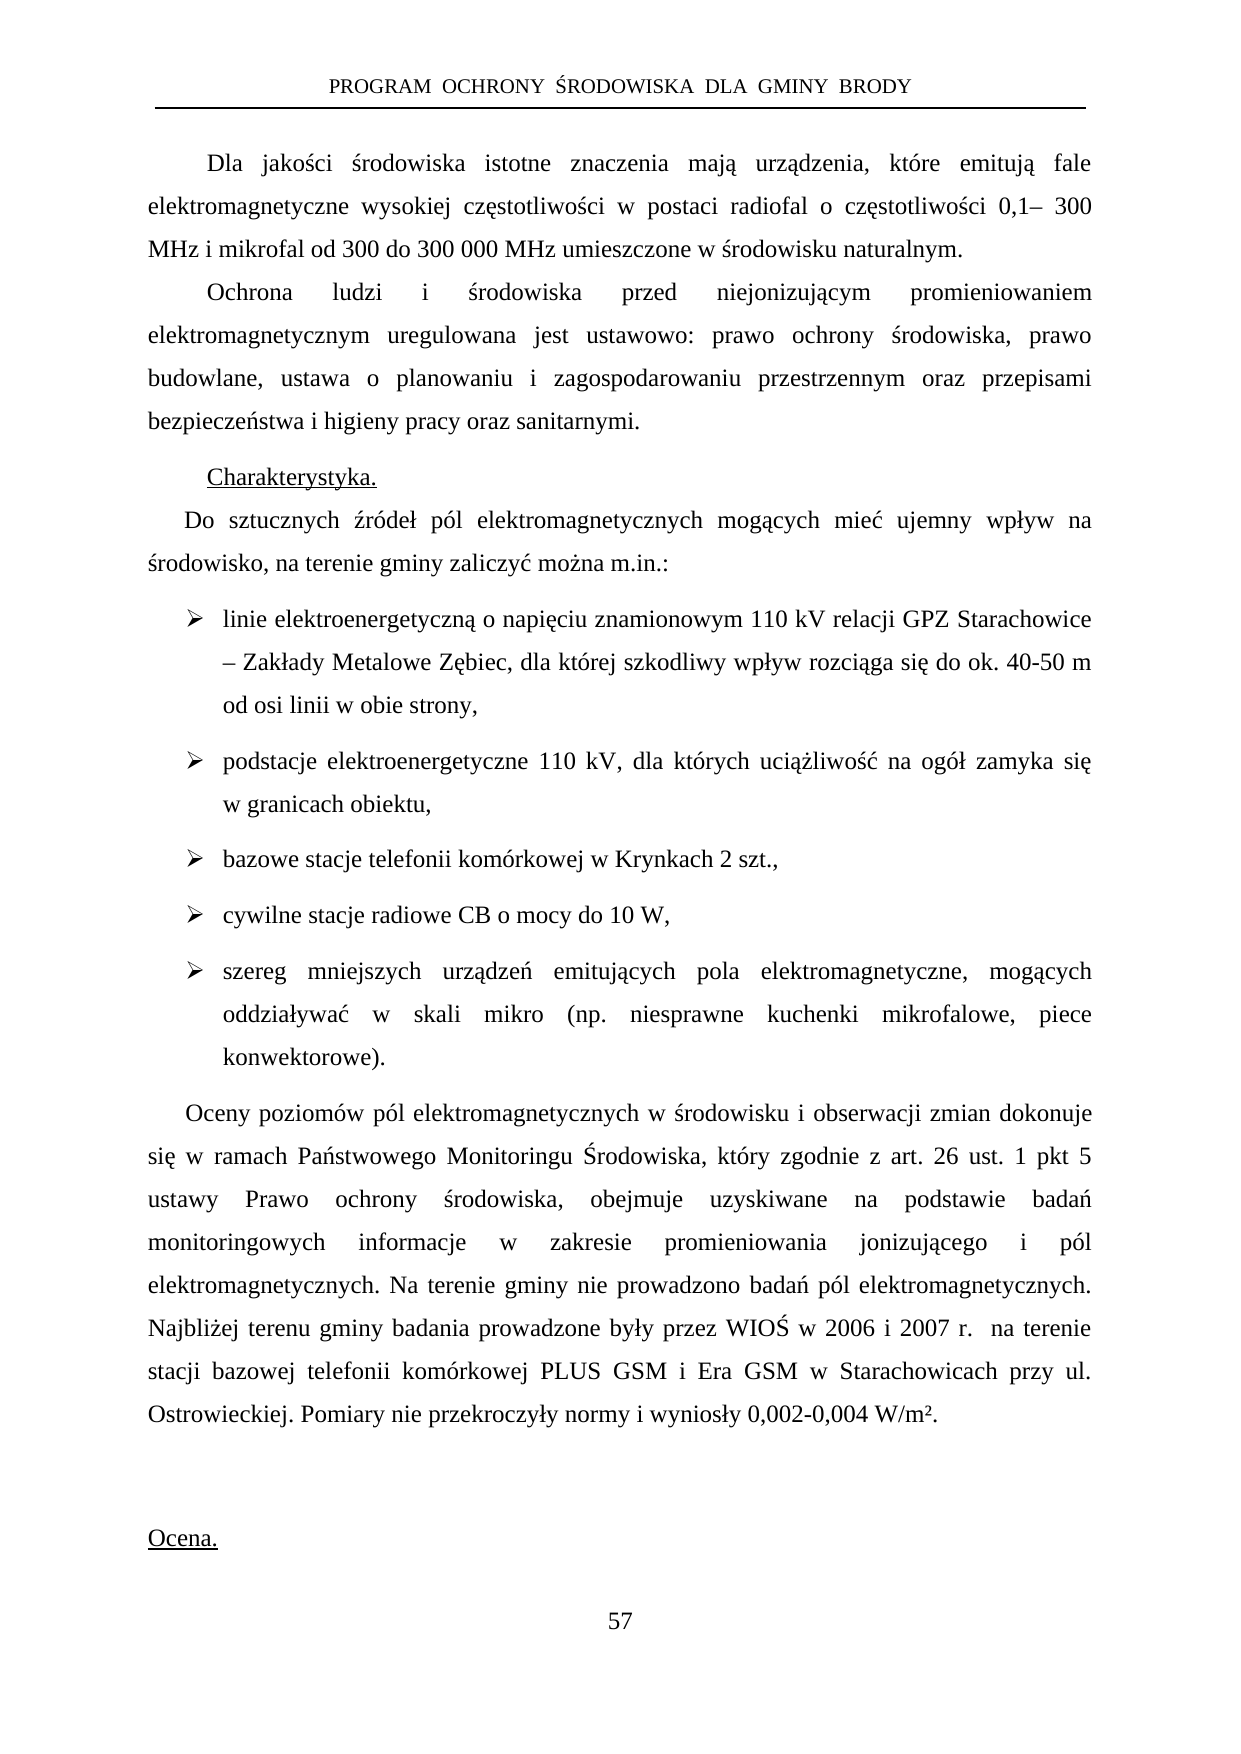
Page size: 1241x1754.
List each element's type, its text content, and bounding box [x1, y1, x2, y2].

list bazowe stacje telefonii komórkowej w Krynkach 2 szt., [185, 844, 1093, 873]
list szereg mniejszych urządzeń emitujących pola elektromagnetyczne, mogących oddziaływać w skali mikro (np. niesprawne kuchenki mikrofalowe, piece konwektorowe). [185, 956, 1093, 1071]
text Oceny poziomów pól elektromagnetycznych w środowisku i obserwacji zmian dokonuje się w ramach Państwowego Monitoringu Środowiska, który zgodnie z art. 26 ust. 1 pkt 5 ustawy Prawo ochrony środowiska, obejmuje uzyskiwane na podstawie badań monitoringowych informacje w zakresie promieniowania jonizującego i pól elektromagnetycznych. Na terenie gminy nie prowadzono badań pól elektromagnetycznych. Najbliżej terenu gminy badania prowadzone były przez WIOŚ w 2006 i 2007 r. na terenie stacji bazowej telefonii komórkowej PLUS GSM i Era GSM w Starachowicach przy ul. Ostrowieckiej. Pomiary nie przekroczyły normy i wyniosły 0,002-0,004 W/m². [148, 1098, 1093, 1428]
text Charakterystyka. [148, 462, 1093, 491]
text Do sztucznych źródeł pól elektromagnetycznych mogących mieć ujemny wpływ na środowisko, na terenie gminy zaliczyć można m.in.: [148, 505, 1093, 577]
text Ochrona ludzi i środowiska przed niejonizującym promieniowaniem elektromagnetycznym uregulowana jest ustawowo: prawo ochrony środowiska, prawo budowlane, ustawa o planowaniu i zagospodarowaniu przestrzennym oraz przepisami bezpieczeństwa i higieny pracy oraz sanitarnymi. [148, 277, 1093, 435]
list cywilne stacje radiowe CB o mocy do 10 W, [185, 900, 1093, 929]
text Dla jakości środowiska istotne znaczenia mają urządzenia, które emitują fale elektromagnetyczne wysokiej częstotliwości w postaci radiofal o częstotliwości 0,1– 300 MHz i mikrofal od 300 do 300 000 MHz umieszczone w środowisku naturalnym. [148, 148, 1093, 263]
text Ocena. [148, 1523, 1093, 1552]
list podstacje elektroenergetyczne 110 kV, dla których uciążliwość na ogół zamyka się w granicach obiektu, [185, 746, 1093, 818]
list linie elektroenergetyczną o napięciu znamionowym 110 kV relacji GPZ Starachowice – Zakłady Metalowe Zębiec, dla której szkodliwy wpływ rozciąga się do ok. 40-50 m od osi linii w obie strony, [185, 604, 1093, 719]
